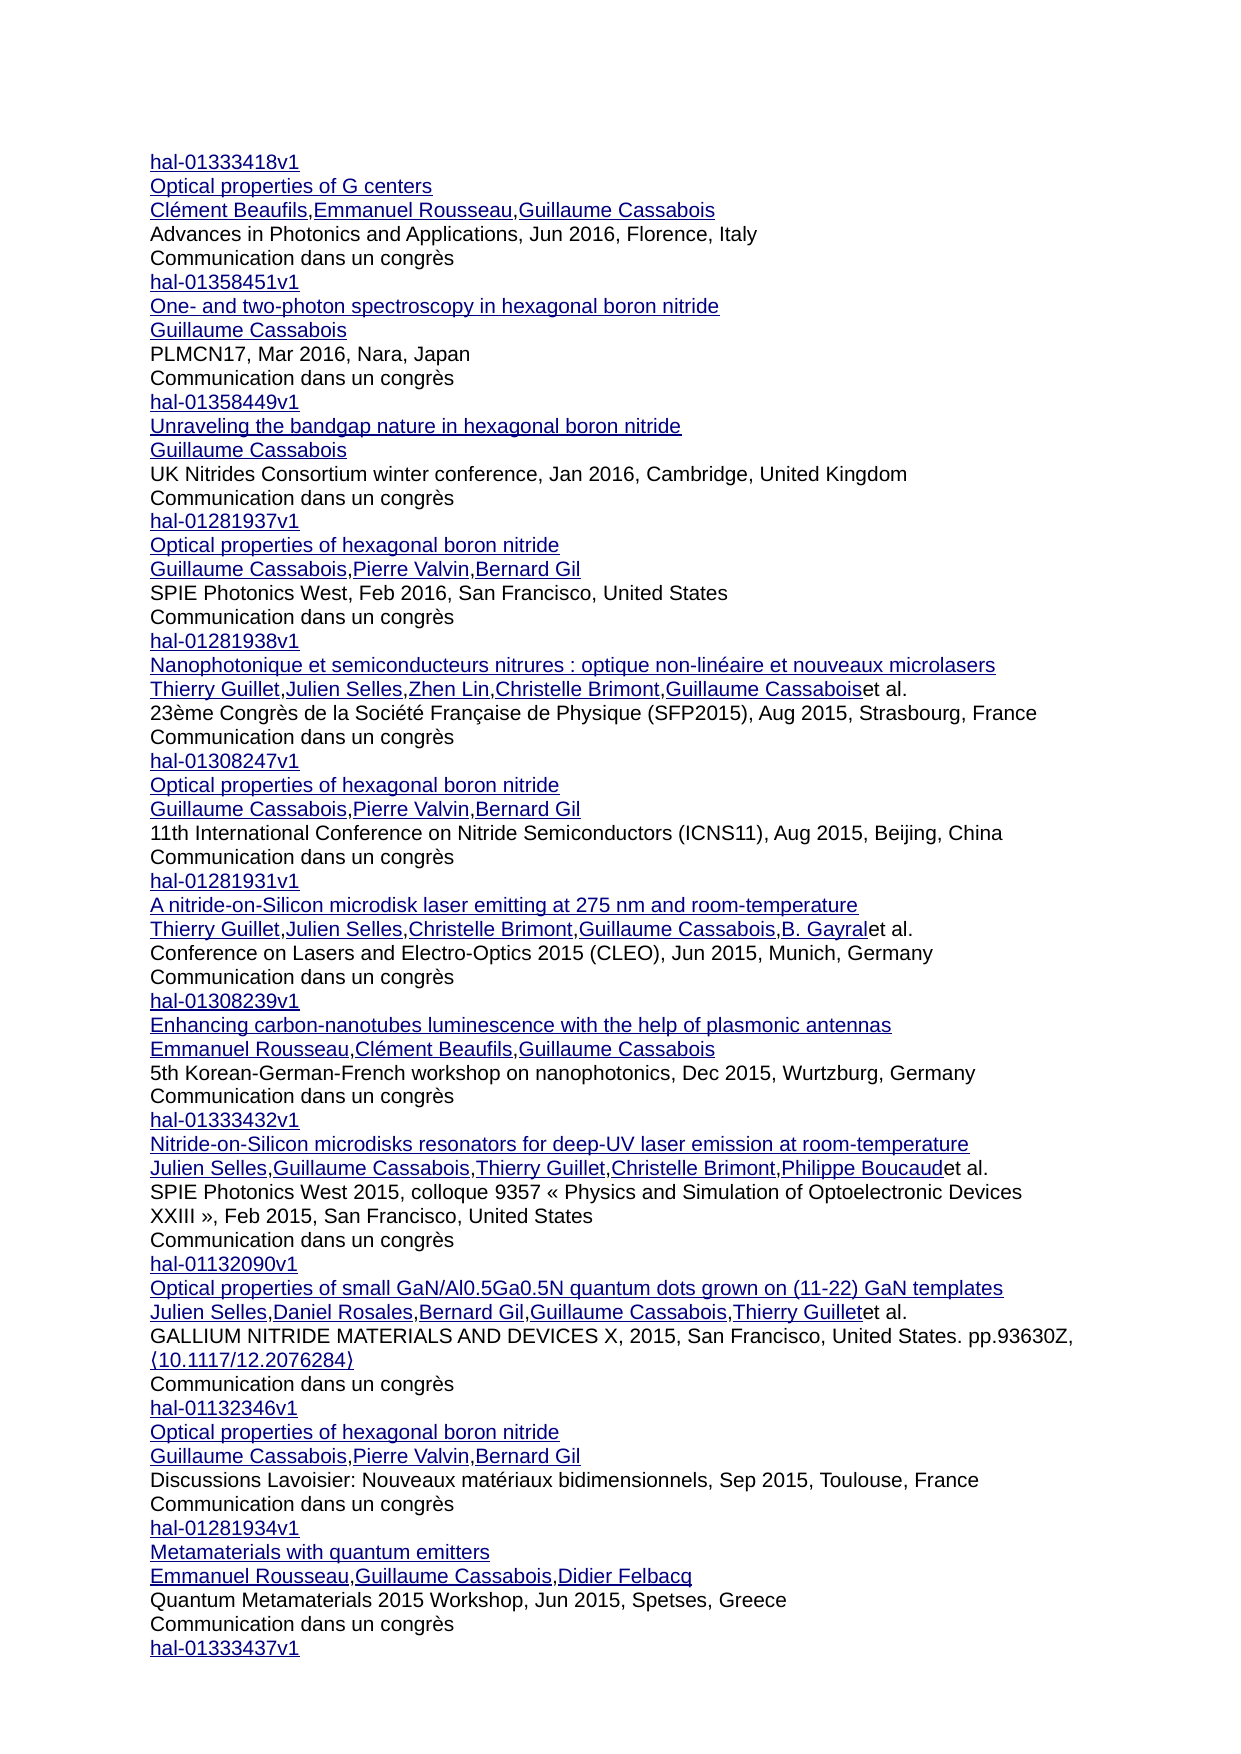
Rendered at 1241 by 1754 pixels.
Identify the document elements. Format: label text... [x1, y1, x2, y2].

table_cell One- and two-photon spectroscopy in hexagonal boron nitride Guillaume Cassabois PLMCN17, Mar 2016, Nara, Japan Communication dans un congrès hal-01358449v1 [150, 294, 1090, 413]
table_cell Nanophotonique et semiconducteurs nitrures : optique non-linéaire et nouveaux microlasers Thierry Guillet,Julien Selles,Zhen Lin,Christelle Brimont,Guillaume Cassaboiset al. 23ème Congrès de la Société Française de Physique (SFP2015), Aug 2015, Strasbourg, France Communication dans un congrès hal-01308247v1 [150, 653, 1090, 773]
table_cell Enhancing carbon-nanotubes luminescence with the help of plasmonic antennas Emmanuel Rousseau,Clément Beaufils,Guillaume Cassabois 5th Korean-German-French workshop on nanophotonics, Dec 2015, Wurtzburg, Germany Communication dans un congrès hal-01333432v1 [150, 1013, 1090, 1132]
table_cell hal-01333418v1 [150, 150, 1090, 174]
table_cell Optical properties of hexagonal boron nitride Guillaume Cassabois,Pierre Valvin,Bernard Gil 11th International Conference on Nitride Semiconductors (ICNS11), Aug 2015, Beijing, China Communication dans un congrès hal-01281931v1 [150, 773, 1090, 893]
table_cell Optical properties of small GaN/Al0.5Ga0.5N quantum dots grown on (11-22) GaN templates Julien Selles,Daniel Rosales,Bernard Gil,Guillaume Cassabois,Thierry Guilletet al. GALLIUM NITRIDE MATERIALS AND DEVICES X, 2015, San Francisco, United States. pp.93630Z, ⟨10.1117/12.2076284⟩ Communication dans un congrès hal-01132346v1 [150, 1276, 1090, 1420]
table_cell Optical properties of hexagonal boron nitride Guillaume Cassabois,Pierre Valvin,Bernard Gil Discussions Lavoisier: Nouveaux matériaux bidimensionnels, Sep 2015, Toulouse, France Communication dans un congrès hal-01281934v1 [150, 1420, 1090, 1539]
table_cell Optical properties of G centers Clément Beaufils,Emmanuel Rousseau,Guillaume Cassabois Advances in Photonics and Applications, Jun 2016, Florence, Italy Communication dans un congrès hal-01358451v1 [150, 174, 1090, 294]
table_cell A nitride-on-Silicon microdisk laser emitting at 275 nm and room-temperature Thierry Guillet,Julien Selles,Christelle Brimont,Guillaume Cassabois,B. Gayralet al. Conference on Lasers and Electro-Optics 2015 (CLEO), Jun 2015, Munich, Germany Communication dans un congrès hal-01308239v1 [150, 893, 1090, 1012]
table_cell Metamaterials with quantum emitters Emmanuel Rousseau,Guillaume Cassabois,Didier Felbacq Quantum Metamaterials 2015 Workshop, Jun 2015, Spetses, Greece Communication dans un congrès hal-01333437v1 [150, 1540, 1090, 1659]
table_cell Unraveling the bandgap nature in hexagonal boron nitride Guillaume Cassabois UK Nitrides Consortium winter conference, Jan 2016, Cambridge, United Kingdom Communication dans un congrès hal-01281937v1 [150, 414, 1090, 533]
table_cell Optical properties of hexagonal boron nitride Guillaume Cassabois,Pierre Valvin,Bernard Gil SPIE Photonics West, Feb 2016, San Francisco, United States Communication dans un congrès hal-01281938v1 [150, 533, 1090, 653]
table_cell Nitride-on-Silicon microdisks resonators for deep-UV laser emission at room-temperature Julien Selles,Guillaume Cassabois,Thierry Guillet,Christelle Brimont,Philippe Boucaudet al. SPIE Photonics West 2015, colloque 9357 « Physics and Simulation of Optoelectronic Devices XXIII », Feb 2015, San Francisco, United States Communication dans un congrès hal-01132090v1 [150, 1132, 1090, 1276]
